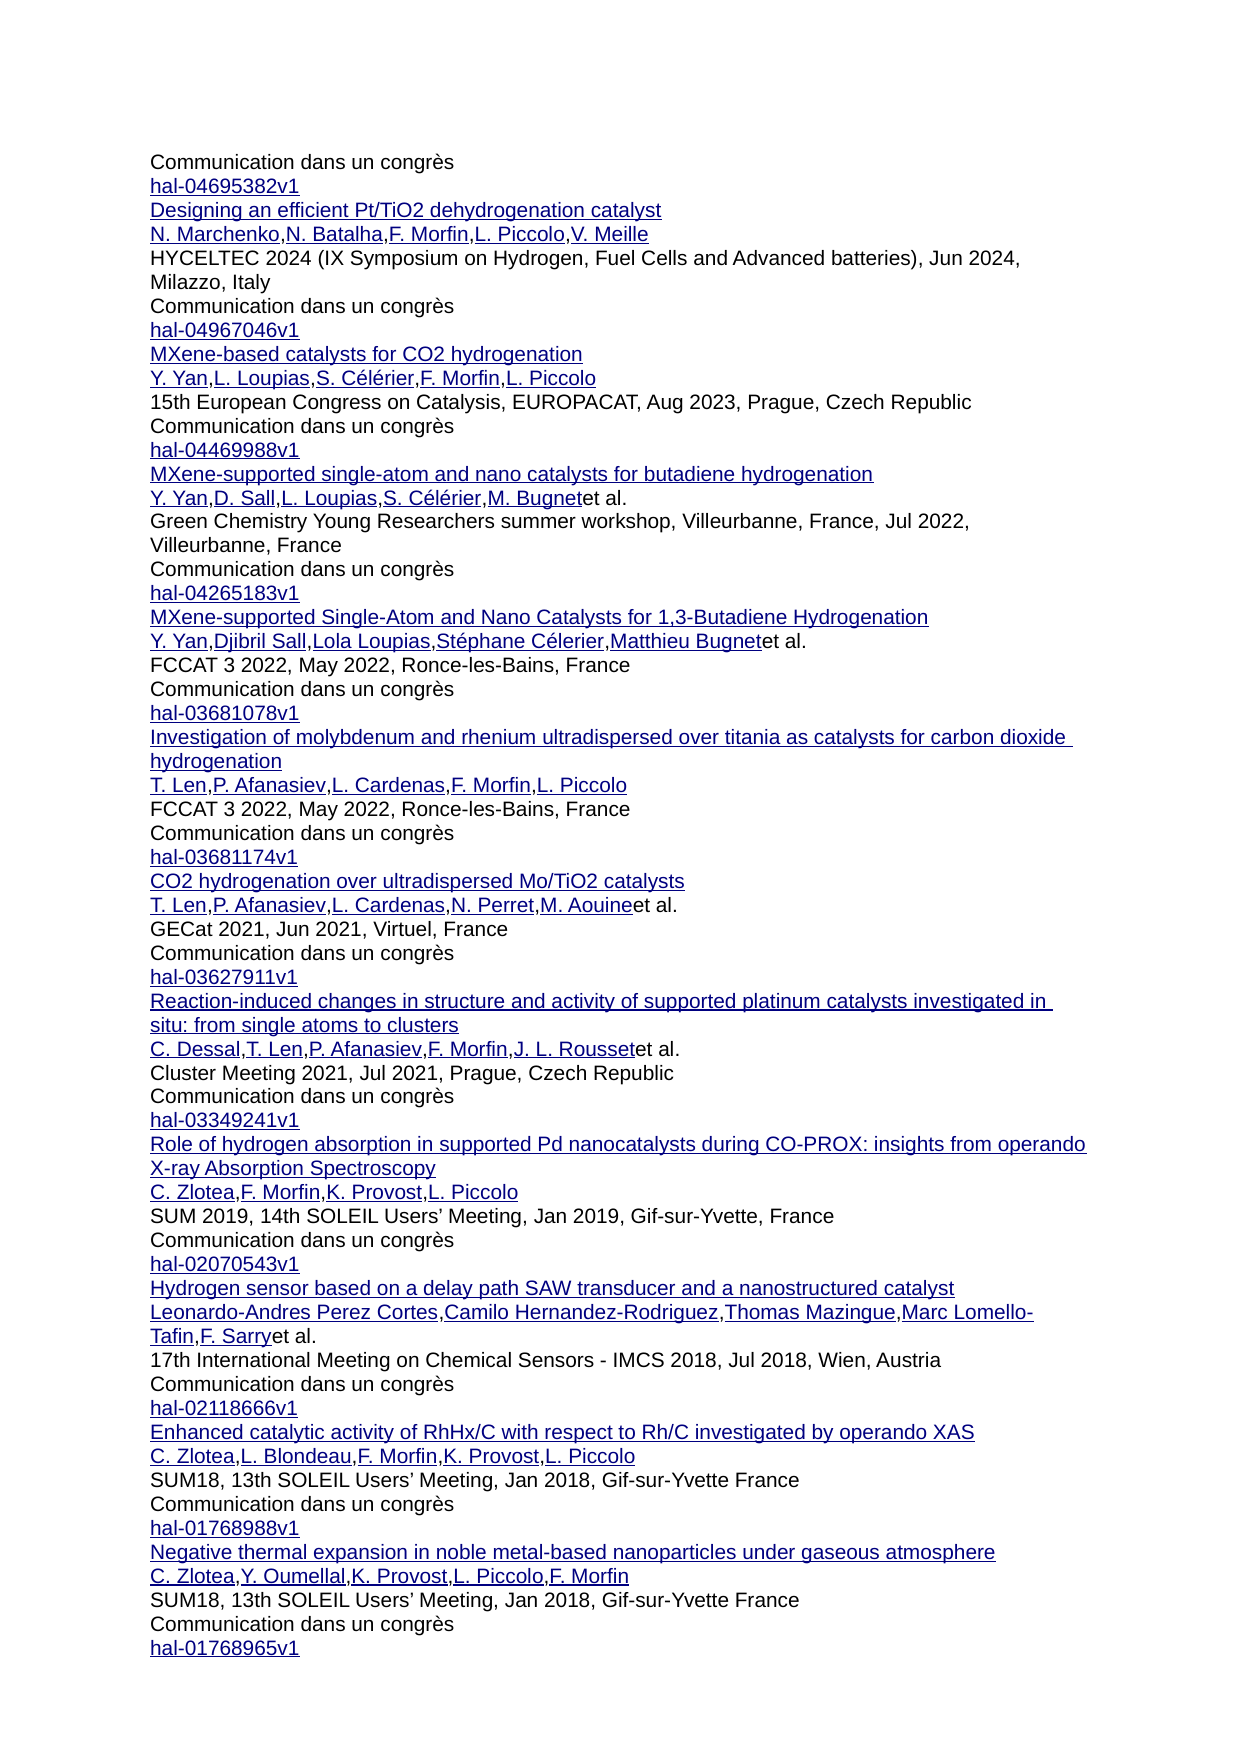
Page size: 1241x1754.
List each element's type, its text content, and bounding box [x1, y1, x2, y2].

table_cell Enhanced catalytic activity of RhHx/C with respect to Rh/C investigated by operando XAS C. Zlotea,L. Blondeau,F. Morfin,K. Provost,L. Piccolo SUM18, 13th SOLEIL Users’ Meeting, Jan 2018, Gif-sur-Yvette France Communication dans un congrès hal-01768988v1 [150, 1420, 1090, 1539]
table_cell Designing an efficient Pt/TiO2 dehydrogenation catalyst N. Marchenko,N. Batalha,F. Morfin,L. Piccolo,V. Meille HYCELTEC 2024 (IX Symposium on Hydrogen, Fuel Cells and Advanced batteries), Jun 2024, Milazzo, Italy Communication dans un congrès hal-04967046v1 [150, 198, 1090, 342]
table_cell CO2 hydrogenation over ultradispersed Mo/TiO2 catalysts T. Len,P. Afanasiev,L. Cardenas,N. Perret,M. Aouineet al. GECat 2021, Jun 2021, Virtuel, France Communication dans un congrès hal-03627911v1 [150, 869, 1090, 988]
table_cell Hydrogen sensor based on a delay path SAW transducer and a nanostructured catalyst Leonardo-Andres Perez Cortes,Camilo Hernandez-Rodriguez,Thomas Mazingue,Marc Lomello-Tafin,F. Sarryet al. 17th International Meeting on Chemical Sensors - IMCS 2018, Jul 2018, Wien, Austria Communication dans un congrès hal-02118666v1 [150, 1276, 1090, 1420]
table_cell Reaction-induced changes in structure and activity of supported platinum catalysts investigated in situ: from single atoms to clusters C. Dessal,T. Len,P. Afanasiev,F. Morfin,J. L. Roussetet al. Cluster Meeting 2021, Jul 2021, Prague, Czech Republic Communication dans un congrès hal-03349241v1 [150, 989, 1090, 1132]
table_cell Investigation of molybdenum and rhenium ultradispersed over titania as catalysts for carbon dioxide hydrogenation T. Len,P. Afanasiev,L. Cardenas,F. Morfin,L. Piccolo FCCAT 3 2022, May 2022, Ronce-les-Bains, France Communication dans un congrès hal-03681174v1 [150, 725, 1090, 869]
table_cell Communication dans un congrès hal-04695382v1 [150, 150, 1090, 198]
table_cell MXene-supported Single-Atom and Nano Catalysts for 1,3-Butadiene Hydrogenation Y. Yan,Djibril Sall,Lola Loupias,Stéphane Célerier,Matthieu Bugnetet al. FCCAT 3 2022, May 2022, Ronce-les-Bains, France Communication dans un congrès hal-03681078v1 [150, 605, 1090, 725]
table_cell MXene-supported single-atom and nano catalysts for butadiene hydrogenation Y. Yan,D. Sall,L. Loupias,S. Célérier,M. Bugnetet al. Green Chemistry Young Researchers summer workshop, Villeurbanne, France, Jul 2022, Villeurbanne, France Communication dans un congrès hal-04265183v1 [150, 461, 1090, 605]
table_cell Negative thermal expansion in noble metal-based nanoparticles under gaseous atmosphere C. Zlotea,Y. Oumellal,K. Provost,L. Piccolo,F. Morfin SUM18, 13th SOLEIL Users’ Meeting, Jan 2018, Gif-sur-Yvette France Communication dans un congrès hal-01768965v1 [150, 1540, 1090, 1659]
table_cell Role of hydrogen absorption in supported Pd nanocatalysts during CO-PROX: insights from operando X-ray Absorption Spectroscopy C. Zlotea,F. Morfin,K. Provost,L. Piccolo SUM 2019, 14th SOLEIL Users’ Meeting, Jan 2019, Gif-sur-Yvette, France Communication dans un congrès hal-02070543v1 [150, 1132, 1090, 1276]
table_cell MXene-based catalysts for CO2 hydrogenation Y. Yan,L. Loupias,S. Célérier,F. Morfin,L. Piccolo 15th European Congress on Catalysis, EUROPACAT, Aug 2023, Prague, Czech Republic Communication dans un congrès hal-04469988v1 [150, 342, 1090, 461]
